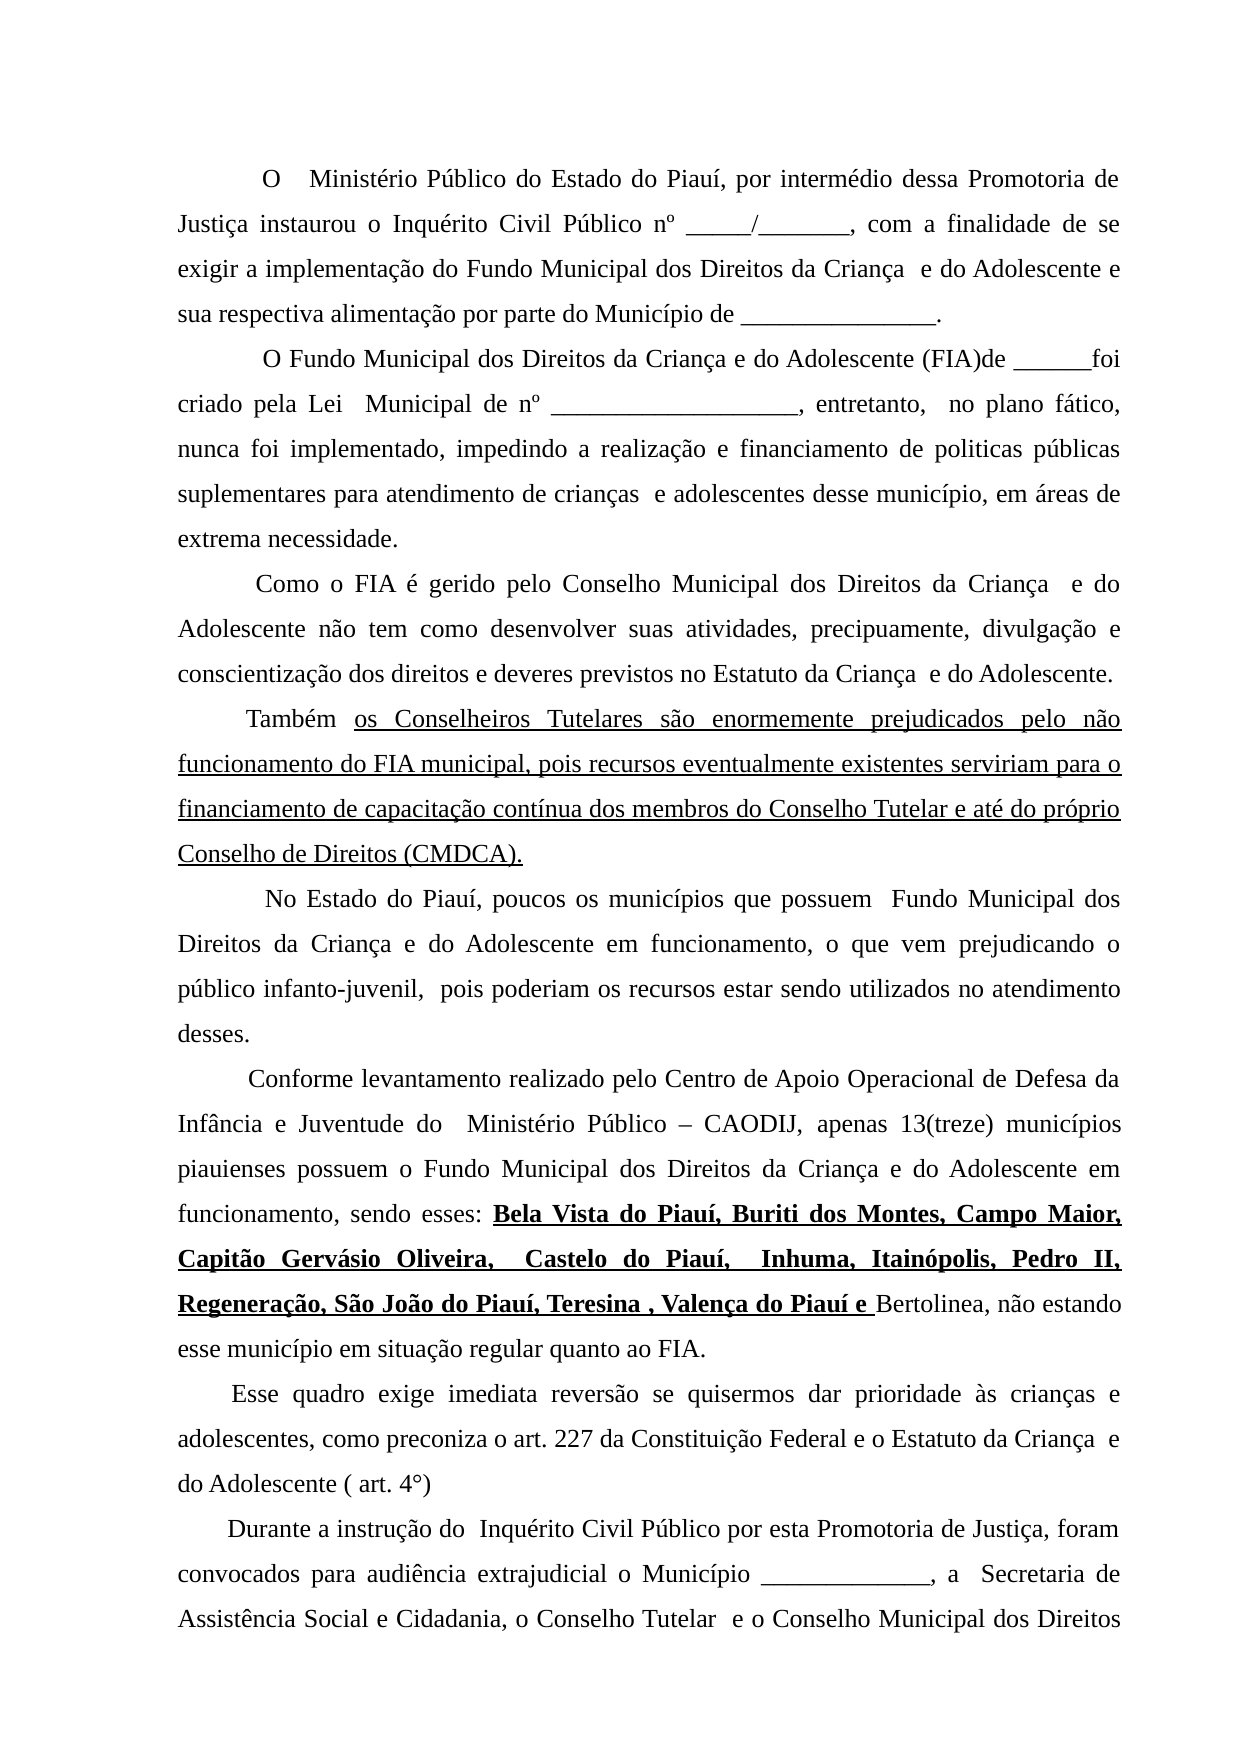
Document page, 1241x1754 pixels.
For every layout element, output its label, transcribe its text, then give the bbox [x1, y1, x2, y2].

text Como o FIA é gerido pelo Conselho Municipal dos Direitos da Criança e do Adolescente não tem como desenvolver suas atividades, precipuamente, divulgação e conscientização dos direitos e deveres previstos no Estatuto da Criança e do Adolescente. [177, 568, 1122, 688]
text Conforme levantamento realizado pelo Centro de Apoio Operacional de Defesa da Infância e Juventude do Ministério Público – CAODIJ, apenas 13(treze) municípios piauienses possuem o Fundo Municipal dos Direitos da Criança e do Adolescente em funcionamento, sendo esses: Bela Vista do Piauí, Buriti dos Montes, Campo Maior, Capitão Gervásio Oliveira, Castelo do Piauí, Inhuma, Itainópolis, Pedro II, [177, 1063, 1122, 1269]
text Esse quadro exige imediata reversão se quisermos dar prioridade às crianças e adolescentes, como preconiza o art. 227 da Constituição Federal e o Estatuto da Criança e do Adolescente ( art. 4°) [177, 1378, 1122, 1498]
text Durante a instrução do Inquérito Civil Público por esta Promotoria de Justiça, foram convocados para audiência extrajudicial o Município _____________, a Secretaria de Assistência Social e Cidadania, o Conselho Tutelar e o Conselho Municipal dos Direitos [177, 1513, 1122, 1633]
text Regeneração, São João do Piauí, Teresina , Valença do Piauí e Bertolinea, não estando esse município em situação regular quanto ao FIA. [177, 1270, 1122, 1363]
text O Fundo Municipal dos Direitos da Criança e do Adolescente (FIA)de ______foi criado pela Lei Municipal de nº ___________________, entretanto, no plano fático, nunca foi implementado, impedindo a realização e financiamento de politicas públicas suplementares para atendimento de crianças e adolescentes desse município, em áreas de extrema necessidade. [177, 343, 1122, 553]
text O Ministério Público do Estado do Piauí, por intermédio dessa Promotoria de Justiça instaurou o Inquérito Civil Público nº _____/_______, com a finalidade de se exigir a implementação do Fundo Municipal dos Direitos da Criança e do Adolescente e sua respectiva alimentação por parte do Município de _______________. [177, 163, 1122, 328]
text No Estado do Piauí, poucos os municípios que possuem Fundo Municipal dos Direitos da Criança e do Adolescente em funcionamento, o que vem prejudicando o público infanto-juvenil, pois poderiam os recursos estar sendo utilizados no atendimento desses. [177, 883, 1122, 1048]
text Também os Conselheiros Tutelares são enormemente prejudicados pelo não funcionamento do FIA municipal, pois recursos eventualmente existentes serviriam para o [177, 703, 1122, 774]
text financiamento de capacitação contínua dos membros do Conselho Tutelar e até do próprio Conselho de Direitos (CMDCA). [177, 775, 1122, 868]
